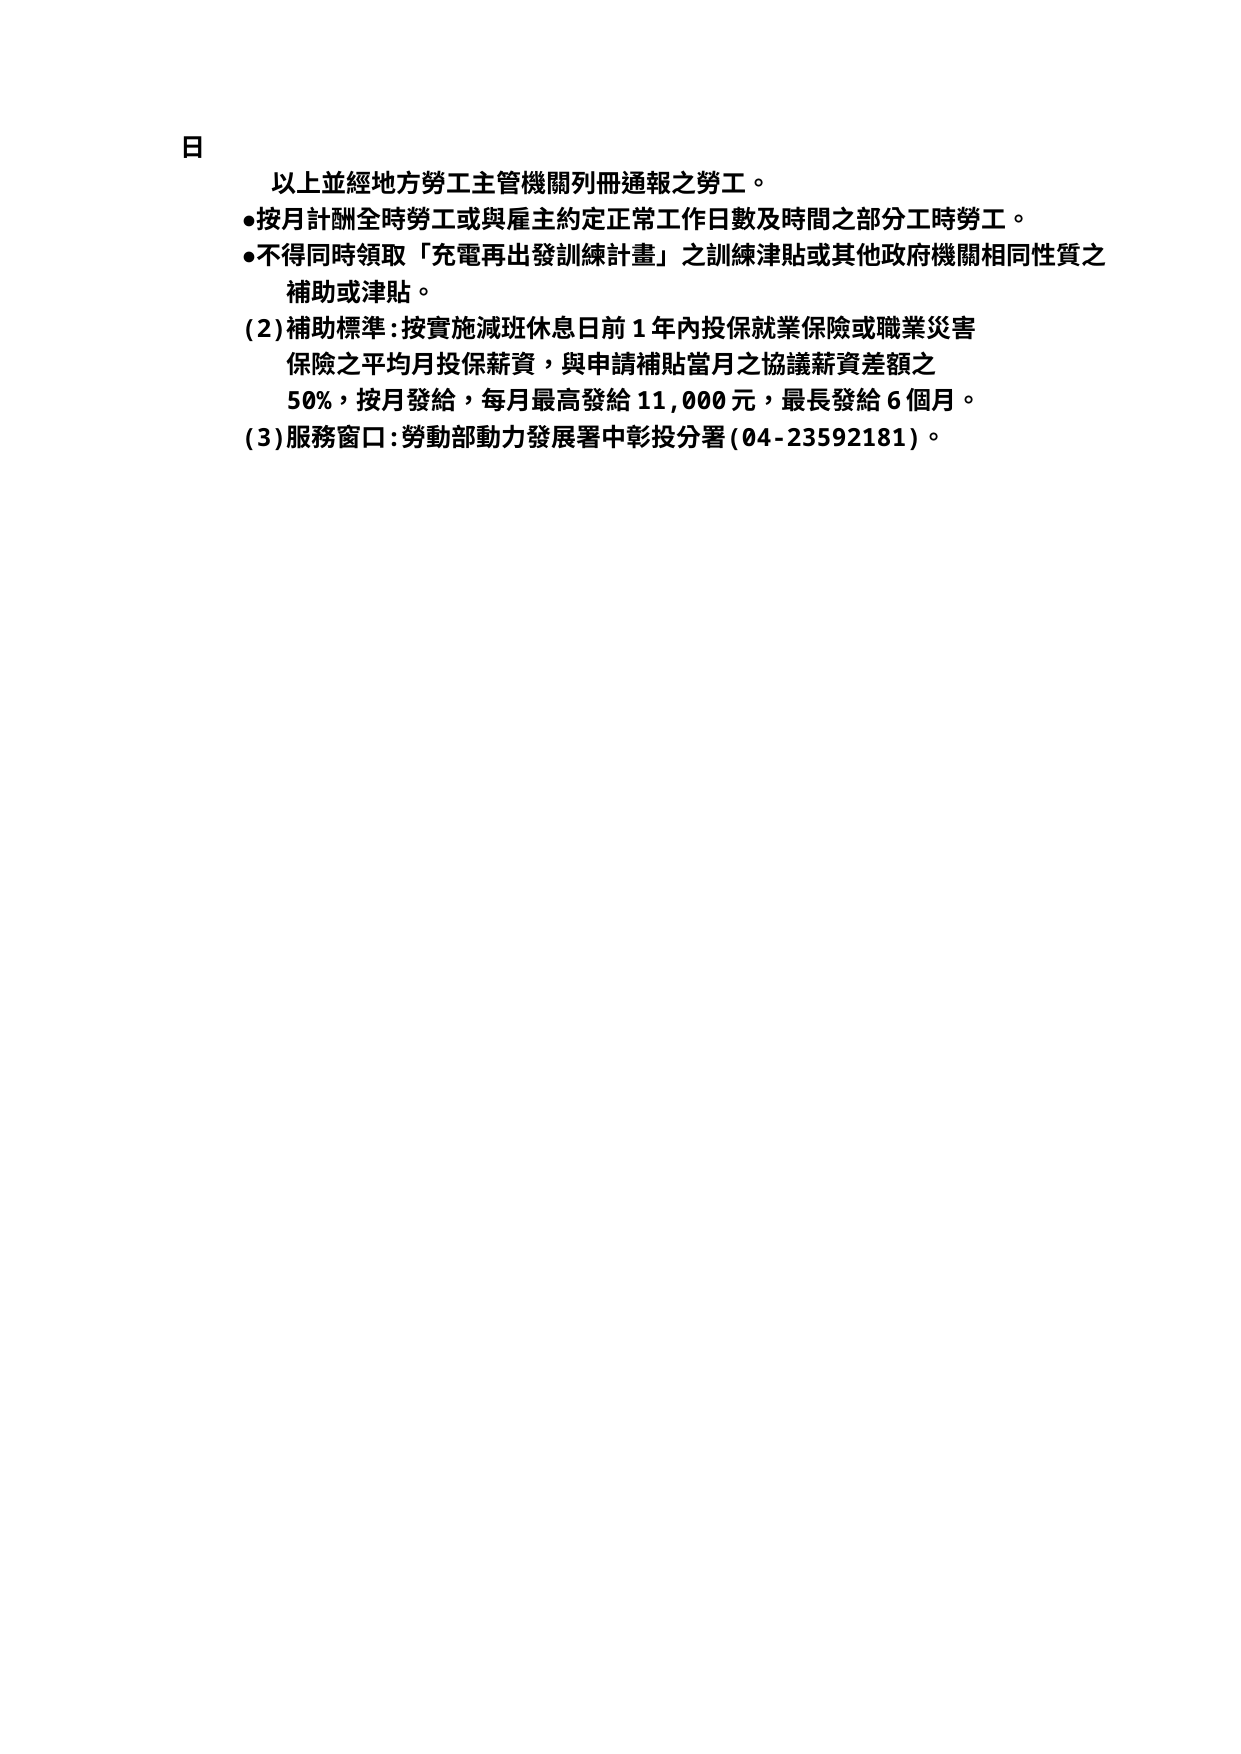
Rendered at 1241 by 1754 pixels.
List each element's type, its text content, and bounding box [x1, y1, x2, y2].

text (2)補助標準:按實施減班休息日前1年內投保就業保險或職業災害 [106, 308, 1134, 344]
text 日 [106, 127, 1134, 163]
text 以上並經地方勞工主管機關列冊通報之勞工。 [106, 163, 1134, 199]
text (3)服務窗口:勞動部動力發展署中彰投分署(04-23592181)。 [106, 417, 1134, 453]
text 補助或津貼。 [106, 272, 1134, 308]
text 50%，按月發給，每月最高發給11,000元，最長發給6個月。 [106, 381, 1134, 417]
text 保險之平均月投保薪資，與申請補貼當月之協議薪資差額之 [106, 344, 1134, 381]
text ●按月計酬全時勞工或與雇主約定正常工作日數及時間之部分工時勞工。 [106, 199, 1134, 236]
text ●不得同時領取「充電再出發訓練計畫」之訓練津貼或其他政府機關相同性質之 [106, 236, 1134, 272]
